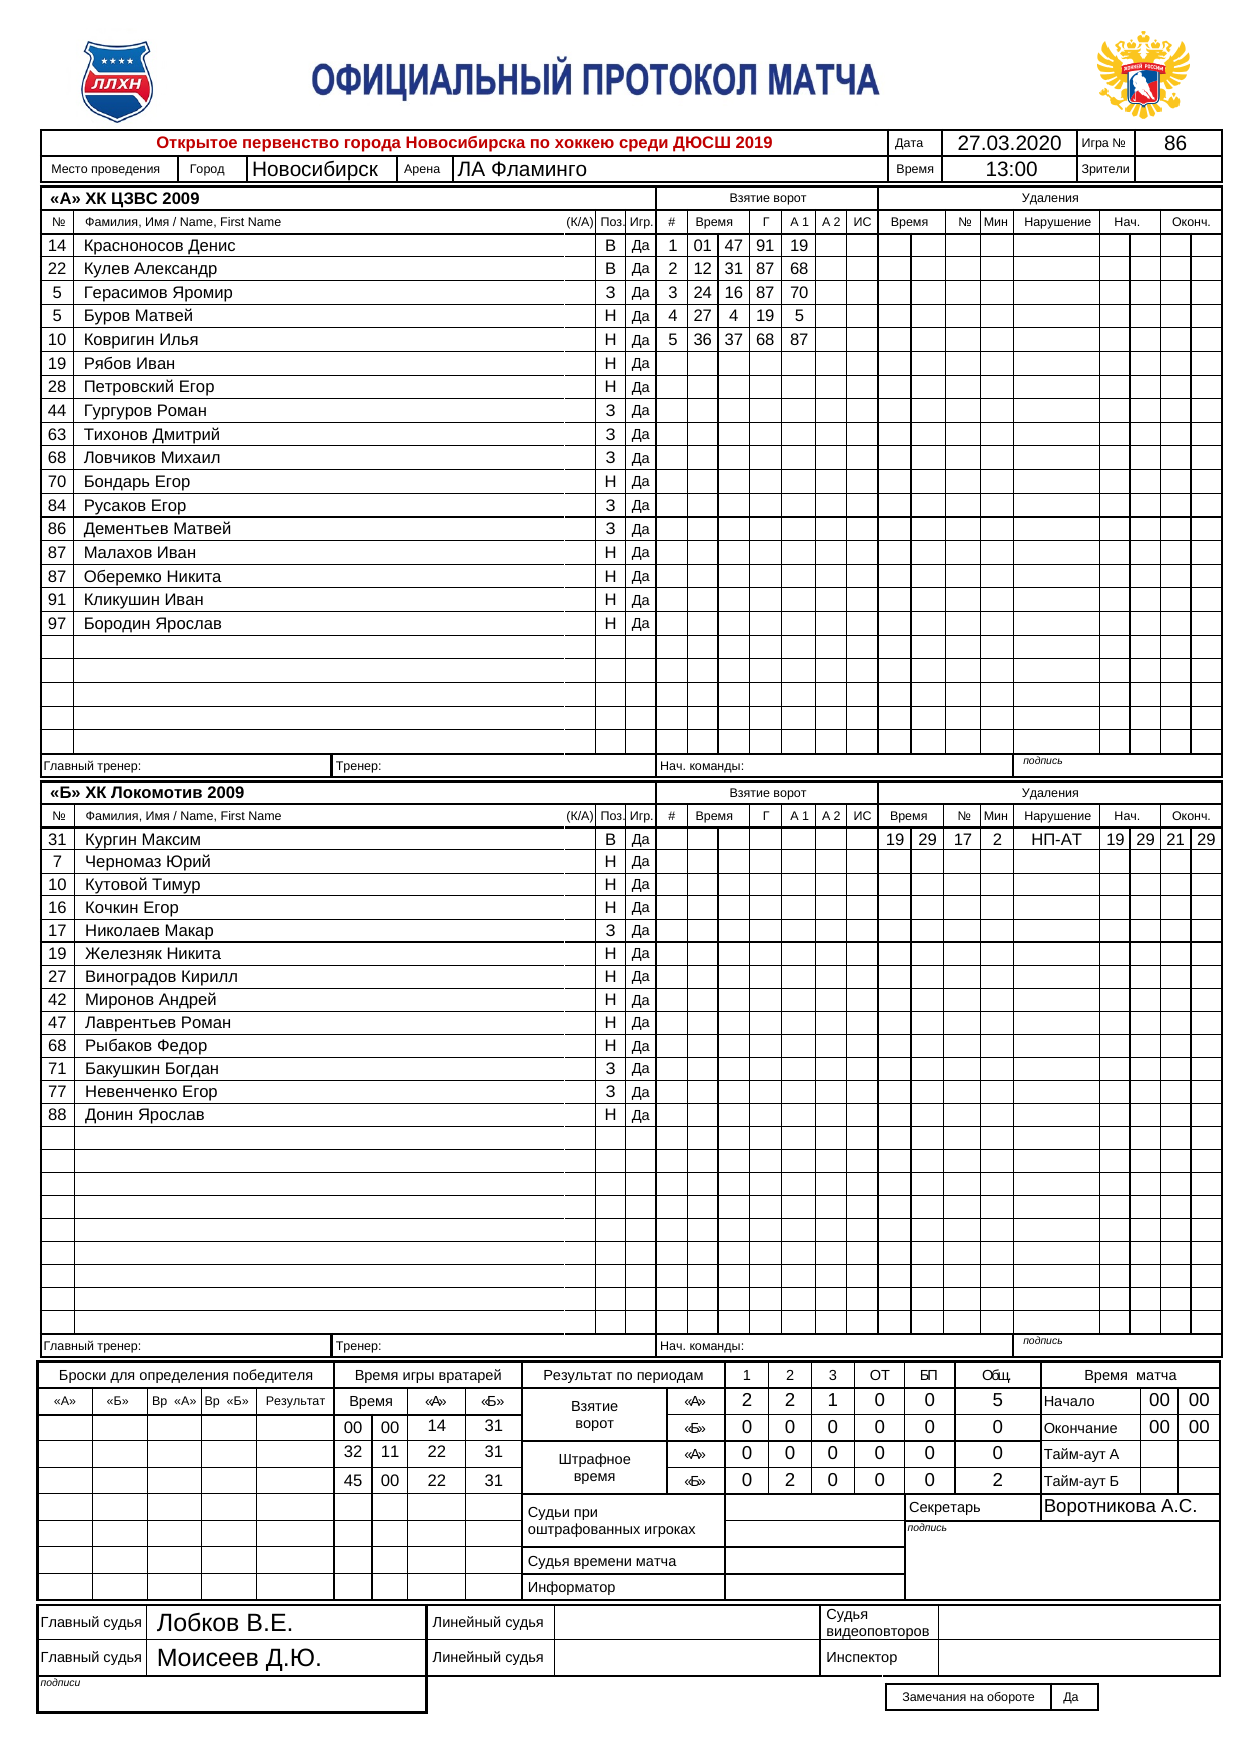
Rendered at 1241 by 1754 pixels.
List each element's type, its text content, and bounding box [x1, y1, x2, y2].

table_cell З [596, 518, 625, 540]
table_cell [912, 565, 945, 587]
table_cell [565, 966, 595, 987]
table_cell Тайм-аут А [1042, 1441, 1140, 1467]
table_cell [1192, 1219, 1221, 1241]
table_cell [596, 636, 625, 658]
table_cell Н [596, 470, 625, 493]
table_cell [879, 989, 910, 1011]
table_cell [75, 1219, 564, 1241]
table_header БП [905, 1363, 954, 1387]
table_cell [879, 1173, 910, 1195]
table_cell [1014, 896, 1099, 918]
table_cell [565, 1288, 595, 1310]
table_cell Взятие ворот [523, 1389, 666, 1440]
table_cell № [944, 805, 980, 826]
table_cell [750, 1150, 781, 1172]
table_cell Нач. команды: [657, 755, 1012, 776]
table_cell Виноградов Кирилл [75, 966, 564, 987]
table_cell [946, 328, 980, 351]
table_cell [1192, 494, 1221, 516]
table_cell [688, 683, 717, 706]
table_cell Николаев Макар [75, 920, 564, 941]
table_cell [816, 281, 846, 303]
table_cell Да [626, 446, 655, 469]
table_cell [565, 541, 595, 564]
table_cell [1161, 1150, 1190, 1172]
table_cell [719, 966, 749, 987]
table_cell [816, 399, 846, 422]
table_cell [944, 943, 980, 964]
table_cell [1161, 1242, 1190, 1264]
table_cell Да [626, 850, 655, 872]
table_cell [202, 1416, 256, 1440]
table_cell [981, 399, 1013, 422]
table_cell [1100, 707, 1129, 729]
table_cell 00 [1141, 1389, 1177, 1413]
table_cell [1014, 1173, 1099, 1195]
table_cell [596, 707, 625, 729]
table_cell [626, 1219, 655, 1241]
table_cell [750, 1104, 781, 1126]
table_cell [1014, 850, 1099, 872]
table_cell [1192, 1035, 1221, 1057]
table_cell Да [626, 494, 655, 516]
table_cell [1192, 423, 1221, 445]
table_cell [1141, 1468, 1177, 1493]
table_cell [981, 683, 1013, 706]
table_cell [847, 1035, 877, 1057]
table_cell [816, 850, 846, 872]
table_cell Нарушение [1014, 805, 1099, 826]
table_cell Миронов Андрей [75, 989, 564, 1011]
table_cell [565, 352, 595, 374]
table_cell [565, 1242, 595, 1264]
table_cell [1014, 423, 1099, 445]
table_cell [816, 328, 846, 351]
table_cell [879, 541, 910, 564]
table_cell [1014, 1311, 1099, 1333]
table_cell [912, 659, 945, 682]
table_cell [1100, 920, 1129, 941]
table_cell 0 [726, 1468, 768, 1493]
table_cell З [596, 1058, 625, 1079]
table_cell [1014, 1288, 1099, 1310]
table_cell [39, 1468, 92, 1493]
table_cell [816, 1196, 846, 1218]
table_cell Фамилия, Имя / Name, First Name [75, 805, 565, 826]
table_cell (К/А) [565, 805, 595, 826]
table_cell [1100, 470, 1129, 493]
table_cell [912, 1242, 943, 1264]
table_cell [981, 1196, 1013, 1218]
table_cell [1100, 1081, 1129, 1103]
table_cell [1161, 235, 1190, 256]
table_cell Нач. команды: [657, 1335, 1012, 1356]
table_header Замечания на обороте [887, 1685, 1050, 1709]
table_cell [1131, 423, 1160, 445]
table_cell [782, 989, 815, 1011]
table_cell Н [596, 874, 625, 895]
table_cell [1161, 730, 1190, 753]
table_cell [879, 565, 910, 587]
table_cell [912, 1127, 943, 1149]
table_cell [1014, 1058, 1099, 1079]
table_cell 19 [1100, 829, 1129, 849]
table_cell [847, 874, 877, 895]
table_cell [946, 494, 980, 516]
table_cell [719, 707, 749, 729]
table_cell [912, 257, 945, 280]
table_cell [782, 446, 815, 469]
table_cell 11 [373, 1441, 407, 1467]
table_cell [93, 1547, 147, 1573]
table_cell 45 [335, 1468, 371, 1493]
table_cell [1014, 399, 1099, 422]
table_cell 84 [42, 494, 73, 516]
table_cell [981, 257, 1013, 280]
table_cell [750, 423, 781, 445]
table_cell [657, 1081, 687, 1103]
table_cell [816, 257, 846, 280]
table_cell [93, 1574, 147, 1599]
table_cell Судья видеоповторов [821, 1606, 938, 1639]
table_cell [981, 1173, 1013, 1195]
table_cell [912, 850, 943, 872]
table_cell Судья времени матча [523, 1548, 724, 1573]
table_cell [1131, 966, 1160, 987]
table_cell [816, 446, 846, 469]
table_cell [75, 1242, 564, 1264]
table_cell Зрители [1078, 157, 1134, 181]
table_cell [879, 730, 910, 753]
table_cell [335, 1494, 371, 1520]
table_cell Время [879, 211, 945, 233]
table_cell Моисеев Д.Ю. [147, 1640, 425, 1675]
table_cell [944, 1012, 980, 1033]
table_cell [1131, 446, 1160, 469]
table_cell [408, 1494, 465, 1520]
table_cell [1192, 683, 1221, 706]
table_cell [879, 399, 910, 422]
table_cell 14 [408, 1416, 465, 1440]
table_cell [657, 1012, 687, 1033]
table_cell [847, 850, 877, 872]
table_cell Да [626, 829, 655, 849]
table_cell 5 [782, 305, 815, 327]
table_cell [1192, 636, 1221, 658]
table_cell [657, 683, 687, 706]
table_cell [1161, 588, 1190, 611]
table_cell [1100, 352, 1129, 374]
table_cell [946, 588, 980, 611]
table_cell 0 [812, 1442, 854, 1467]
table_cell [981, 541, 1013, 564]
table_cell [816, 659, 846, 682]
table_cell [782, 1150, 815, 1172]
table_cell [1131, 541, 1160, 564]
table_cell [1161, 1265, 1190, 1287]
table_cell [657, 829, 687, 849]
table_cell [75, 1265, 564, 1287]
table_cell Мин [981, 211, 1013, 233]
table_cell [782, 829, 815, 849]
table_cell [657, 399, 687, 422]
table_cell [981, 328, 1013, 351]
table_cell 68 [42, 1035, 74, 1057]
table_header Открытое первенство города Новосибирска по хоккею среди ДЮСШ 2019 [42, 131, 887, 155]
table_cell [750, 446, 781, 469]
table_cell Железняк Никита [75, 943, 564, 964]
table_cell Да [626, 281, 655, 303]
table_cell [981, 920, 1013, 941]
table_cell [1192, 1242, 1221, 1264]
table_cell [657, 352, 687, 374]
table_cell Да [626, 1104, 655, 1126]
table_cell «Б» [93, 1389, 147, 1413]
table_cell [816, 920, 846, 941]
table_cell Время [889, 157, 941, 181]
table_cell [981, 1104, 1013, 1126]
table_cell [657, 1265, 687, 1287]
table_cell Игр. [626, 805, 655, 826]
table_cell [750, 541, 781, 564]
table_cell [981, 281, 1013, 303]
table_cell [847, 1104, 877, 1126]
table_cell [750, 1058, 781, 1079]
table_cell 00 [1179, 1415, 1219, 1440]
table_cell [408, 1574, 465, 1599]
table_cell [688, 470, 717, 493]
table_cell [946, 636, 980, 658]
table_cell [981, 1150, 1013, 1172]
table_cell «А» [39, 1389, 92, 1413]
table_cell Кутовой Тимур [75, 874, 564, 895]
table_cell «А» [668, 1389, 724, 1413]
table_cell [847, 281, 877, 303]
table_cell [719, 943, 749, 964]
table_cell Да [626, 920, 655, 941]
table_cell [782, 1219, 815, 1241]
table_cell [42, 1288, 74, 1310]
table_cell 31 [466, 1416, 521, 1440]
table_cell [1014, 1012, 1099, 1033]
table_cell 19 [42, 943, 74, 964]
table_cell [981, 1127, 1013, 1149]
table_cell Да [626, 612, 655, 634]
table_cell [1161, 1104, 1190, 1126]
table_cell Рыбаков Федор [75, 1035, 564, 1057]
table_cell [782, 1242, 815, 1264]
table_cell [1161, 565, 1190, 587]
table_cell 2 [769, 1389, 811, 1413]
table_cell [981, 1081, 1013, 1103]
table_cell [1014, 683, 1099, 706]
table_cell [1161, 850, 1190, 872]
table_cell 0 [855, 1389, 904, 1413]
table_cell [816, 588, 846, 611]
table_cell [816, 518, 846, 540]
table_cell [1136, 157, 1221, 181]
table_cell [726, 1575, 904, 1599]
table_cell [1131, 588, 1160, 611]
table_cell подпись [1014, 755, 1221, 776]
table_header 27.03.2020 [943, 131, 1076, 155]
table_cell 00 [373, 1468, 407, 1493]
table_cell [688, 1288, 717, 1310]
table_cell [879, 588, 910, 611]
table_cell [1192, 470, 1221, 493]
table_cell [75, 1288, 564, 1310]
table_cell [726, 1548, 904, 1573]
table_cell [1192, 989, 1221, 1011]
table_header 1 [726, 1363, 768, 1387]
table_cell Главный тренер: [42, 755, 330, 776]
table_cell 37 [719, 328, 749, 351]
table_cell [816, 1242, 846, 1264]
table_cell [719, 376, 749, 398]
table_cell Бондарь Егор [74, 470, 564, 493]
table_cell # [657, 211, 687, 233]
table_cell [257, 1441, 333, 1467]
table_cell 68 [782, 257, 815, 280]
table_cell 14 [42, 235, 73, 256]
table_cell 0 [855, 1468, 904, 1493]
table_cell [847, 1058, 877, 1079]
table_cell З [596, 446, 625, 469]
table_cell [912, 588, 945, 611]
table_cell [1100, 518, 1129, 540]
table_cell 0 [726, 1415, 768, 1440]
table_cell [750, 470, 781, 493]
table_cell [1192, 874, 1221, 895]
table_cell [1131, 1288, 1160, 1310]
table_cell Да [626, 352, 655, 374]
table_cell [879, 1219, 910, 1241]
table_cell [1131, 636, 1160, 658]
table_cell [1100, 1058, 1129, 1079]
table_cell 70 [42, 470, 73, 493]
table_cell [946, 305, 980, 327]
table_cell [1161, 683, 1190, 706]
table_cell [912, 423, 945, 445]
table_cell [688, 730, 717, 753]
table_cell # [657, 805, 687, 826]
table_cell [1014, 328, 1099, 351]
table_header Удаления [879, 783, 1221, 803]
table_cell 00 [335, 1416, 371, 1440]
table_header Удаления [879, 188, 1221, 209]
table_cell Воротникова А.С. [1042, 1495, 1219, 1520]
table_cell [596, 1288, 625, 1310]
table_cell [944, 1081, 980, 1103]
table_cell З [596, 1081, 625, 1103]
table_cell 2 [726, 1389, 768, 1413]
table_cell 29 [1131, 829, 1160, 849]
table_cell [1131, 1173, 1160, 1195]
table_cell [93, 1468, 147, 1493]
table_cell [912, 874, 943, 895]
table_cell [1100, 541, 1129, 564]
table_cell [1100, 1173, 1129, 1195]
table_cell [565, 257, 595, 280]
table_cell 2 [956, 1468, 1040, 1493]
table_cell Кургин Максим [75, 829, 564, 849]
table_cell Арена [398, 157, 452, 181]
table_cell [657, 1104, 687, 1126]
table_cell 91 [750, 235, 781, 256]
table_cell [1161, 874, 1190, 895]
table_cell [42, 1127, 74, 1149]
table_cell [688, 829, 717, 849]
table_cell 5 [42, 305, 73, 327]
table_cell [946, 376, 980, 398]
table_cell [1192, 588, 1221, 611]
table_cell [1192, 707, 1221, 729]
table_cell [688, 1127, 717, 1149]
table_cell Н [596, 565, 625, 587]
table_cell 87 [42, 541, 73, 564]
table_cell [847, 1127, 877, 1149]
table_cell Кочкин Егор [75, 896, 564, 918]
table_cell [912, 612, 945, 634]
table_cell [373, 1547, 407, 1573]
table_cell [782, 1265, 815, 1287]
table_cell [1014, 446, 1099, 469]
table_cell [847, 1311, 877, 1333]
table_cell Малахов Иван [74, 541, 564, 564]
table_cell Лобков В.Е. [147, 1606, 425, 1639]
table_cell 4 [719, 305, 749, 327]
table_cell [1131, 518, 1160, 540]
table_cell [719, 1058, 749, 1079]
table_cell [816, 423, 846, 445]
table_cell [688, 1035, 717, 1057]
table_cell 0 [855, 1442, 904, 1467]
table_cell [1192, 943, 1221, 964]
table_cell [1131, 1035, 1160, 1057]
table_cell [946, 235, 980, 256]
table_cell Нач. [1100, 805, 1160, 826]
table_cell [879, 446, 910, 469]
table_cell [847, 446, 877, 469]
table_cell [912, 1035, 943, 1057]
table_cell [1192, 920, 1221, 941]
table_cell [565, 1150, 595, 1172]
table_cell Да [626, 588, 655, 611]
table_cell [39, 1494, 92, 1520]
table_cell [626, 1288, 655, 1310]
table_cell [1014, 1196, 1099, 1218]
table_cell [1100, 1242, 1129, 1264]
table_cell [688, 446, 717, 469]
table_cell Нарушение [1014, 211, 1099, 233]
table_cell [688, 1265, 717, 1287]
table_cell [1161, 707, 1190, 729]
table_cell 16 [42, 896, 74, 918]
table_header Взятие ворот [657, 188, 877, 209]
table_cell [750, 1127, 781, 1149]
table_cell [879, 1311, 910, 1333]
table_cell [981, 1058, 1013, 1079]
table_cell [1131, 1311, 1160, 1333]
table_cell [879, 850, 910, 872]
table_cell [42, 730, 73, 753]
table_cell [750, 966, 781, 987]
table_cell [1192, 1104, 1221, 1126]
table_cell [1131, 565, 1160, 587]
table_cell [847, 1242, 877, 1264]
table_cell [555, 1640, 819, 1675]
table_cell [946, 281, 980, 303]
table_cell [1131, 920, 1160, 941]
table_cell Да [626, 518, 655, 540]
table_cell [1179, 1441, 1219, 1467]
table_cell [688, 1242, 717, 1264]
table_cell [912, 943, 943, 964]
table_cell [596, 730, 625, 753]
table_cell [257, 1521, 333, 1546]
table_cell 5 [956, 1389, 1040, 1413]
table_cell [1014, 943, 1099, 964]
table_cell Н [596, 541, 625, 564]
table_cell [1192, 1265, 1221, 1287]
table_cell [946, 399, 980, 422]
table_cell [75, 1173, 564, 1195]
table_cell [373, 1574, 407, 1599]
table_cell [1192, 1058, 1221, 1079]
table_cell [373, 1521, 407, 1546]
table_cell [719, 659, 749, 682]
table_cell [981, 494, 1013, 516]
table_cell [912, 1104, 943, 1126]
table_header Да [1052, 1685, 1097, 1709]
table_cell [1131, 376, 1160, 398]
table_cell [1131, 683, 1160, 706]
table_cell [879, 328, 910, 351]
table_cell [879, 376, 910, 398]
table_cell [847, 352, 877, 374]
table_cell [883, 1677, 1220, 1681]
table_cell [1161, 1288, 1190, 1310]
table_cell [1014, 1127, 1099, 1149]
table_cell Тайм-аут Б [1042, 1468, 1140, 1493]
table_cell Новосибирск [248, 157, 396, 181]
table_cell [981, 636, 1013, 658]
table_cell Информатор [523, 1575, 724, 1599]
table_cell [782, 636, 815, 658]
table_cell [750, 1173, 781, 1195]
table_cell [816, 896, 846, 918]
table_cell 19 [42, 352, 73, 374]
table_cell Да [626, 565, 655, 587]
table_cell [1014, 305, 1099, 327]
table_cell 17 [944, 829, 980, 849]
table_cell 47 [719, 235, 749, 256]
table_cell 19 [782, 235, 815, 256]
table_cell [879, 1058, 910, 1079]
table_cell [565, 1058, 595, 1079]
table_cell [1192, 399, 1221, 422]
table_cell [202, 1547, 256, 1573]
table_cell [847, 943, 877, 964]
table_cell [555, 1606, 819, 1639]
table_cell [1192, 352, 1221, 374]
table_cell [782, 1012, 815, 1033]
table_cell [688, 494, 717, 516]
table_cell подпись [1014, 1335, 1221, 1356]
table_cell [1100, 730, 1129, 753]
table_cell [847, 376, 877, 398]
table_cell [657, 1127, 687, 1149]
table_cell [257, 1494, 333, 1520]
table_cell [946, 659, 980, 682]
table_cell [847, 896, 877, 918]
table_cell [1014, 1150, 1099, 1172]
table_cell [847, 1288, 877, 1310]
table_cell [719, 1150, 749, 1172]
table_cell Н [596, 896, 625, 918]
table_cell [39, 1441, 92, 1467]
table_cell [1192, 518, 1221, 540]
table_cell [1100, 943, 1129, 964]
table_cell [847, 636, 877, 658]
table_cell [1161, 989, 1190, 1011]
table_cell [93, 1521, 147, 1546]
table_cell [816, 829, 846, 849]
table_cell [1192, 966, 1221, 987]
table_cell [688, 352, 717, 374]
table_cell [93, 1494, 147, 1520]
table_cell [939, 1640, 1219, 1675]
table_cell 24 [688, 281, 717, 303]
table_cell [657, 1219, 687, 1241]
table_cell [782, 376, 815, 398]
table_cell [719, 636, 749, 658]
table_cell [657, 1311, 687, 1333]
table_cell [1192, 1173, 1221, 1195]
table_cell [1014, 1219, 1099, 1241]
table_cell [981, 1035, 1013, 1057]
table_cell [1131, 707, 1160, 729]
table_cell [750, 1311, 781, 1333]
table_cell Игр. [626, 211, 655, 233]
table_cell [939, 1606, 1219, 1639]
table_cell [816, 494, 846, 516]
table_cell «А» [408, 1389, 465, 1413]
table_cell Да [626, 1035, 655, 1057]
table_cell [981, 588, 1013, 611]
table_cell [657, 1288, 687, 1310]
table_cell [981, 874, 1013, 895]
table_cell [657, 518, 687, 540]
table_cell [782, 943, 815, 964]
table_cell 10 [42, 874, 74, 895]
table_cell [750, 707, 781, 729]
table_cell [1131, 1150, 1160, 1172]
table_cell [1100, 376, 1129, 398]
table_cell [816, 989, 846, 1011]
table_cell [750, 376, 781, 398]
table_cell [1131, 612, 1160, 634]
table_cell [1014, 920, 1099, 941]
table_cell [1100, 305, 1129, 327]
table_cell 32 [335, 1441, 371, 1467]
table_cell [782, 352, 815, 374]
table_cell В [596, 829, 625, 849]
table_cell Время [688, 211, 749, 233]
table_cell [944, 1265, 980, 1287]
table_cell [657, 896, 687, 918]
table_cell [626, 683, 655, 706]
table_cell Ловчиков Михаил [74, 446, 564, 469]
table_cell [1100, 257, 1129, 280]
table_cell [946, 446, 980, 469]
table_cell [565, 446, 595, 469]
table_cell [750, 874, 781, 895]
table_cell [946, 518, 980, 540]
table_cell [1161, 1311, 1190, 1333]
table_cell [912, 376, 945, 398]
table_cell [626, 707, 655, 729]
table_cell [1014, 612, 1099, 634]
table_cell [719, 612, 749, 634]
table_cell [657, 920, 687, 941]
table_cell [912, 518, 945, 540]
table_cell [782, 588, 815, 611]
table_cell [42, 1173, 74, 1195]
table_cell [626, 730, 655, 753]
table_cell [879, 352, 910, 374]
table_cell Н [596, 328, 625, 351]
table_cell [1014, 1242, 1099, 1264]
table_cell [202, 1441, 256, 1467]
table_cell [565, 659, 595, 682]
table_cell [847, 1219, 877, 1241]
table_cell А 2 [816, 805, 846, 826]
table_cell Штрафное время [523, 1442, 666, 1493]
table_cell 0 [905, 1415, 954, 1440]
table_cell [1161, 1081, 1190, 1103]
table_cell [1192, 1288, 1221, 1310]
table_cell [816, 352, 846, 374]
table_cell [944, 1219, 980, 1241]
table_cell [657, 1196, 687, 1218]
table_cell [1099, 1682, 1220, 1711]
table_cell [1161, 1196, 1190, 1218]
table_cell [202, 1468, 256, 1493]
table_cell [912, 896, 943, 918]
table_cell [466, 1574, 521, 1599]
table_cell [912, 989, 943, 1011]
table_cell [1192, 1311, 1221, 1333]
table_cell [981, 1265, 1013, 1287]
table_cell [657, 966, 687, 987]
table_header ОТ [855, 1363, 904, 1387]
table_cell 1 [657, 235, 687, 256]
table_cell [1100, 683, 1129, 706]
table_cell [750, 565, 781, 587]
table_cell [879, 707, 910, 729]
table_cell [148, 1521, 201, 1546]
table_cell [1161, 541, 1190, 564]
table_cell [626, 1265, 655, 1287]
table_cell [847, 612, 877, 634]
table_cell 19 [879, 829, 910, 849]
table_header Время матча [1042, 1363, 1219, 1387]
table_cell 86 [42, 518, 73, 540]
table_cell [657, 707, 687, 729]
table_cell [1100, 1104, 1129, 1126]
table_cell [1100, 612, 1129, 634]
table_cell [565, 829, 595, 849]
table_cell Начало [1042, 1389, 1140, 1413]
table_cell [816, 376, 846, 398]
table_cell [335, 1574, 371, 1599]
table_cell [1100, 989, 1129, 1011]
table_cell [1014, 1035, 1099, 1057]
table_cell Да [626, 943, 655, 964]
table_cell [726, 1495, 904, 1520]
table_cell Секретарь [906, 1495, 1040, 1520]
table_cell [688, 989, 717, 1011]
table_cell 0 [956, 1415, 1040, 1440]
table_cell Результат [257, 1389, 333, 1413]
table_cell [1161, 1035, 1190, 1057]
table_cell [1014, 966, 1099, 987]
table_cell [879, 1081, 910, 1103]
table_cell [408, 1521, 465, 1546]
table_cell [944, 1196, 980, 1218]
table_cell [946, 683, 980, 706]
table_cell З [596, 423, 625, 445]
table_header Общ. [956, 1363, 1040, 1387]
table_header 2 [769, 1363, 811, 1387]
table_cell [626, 659, 655, 682]
table_cell [74, 730, 564, 753]
table_cell [719, 1219, 749, 1241]
table_cell Кликушин Иван [74, 588, 564, 611]
table_cell [1131, 470, 1160, 493]
table_cell [981, 1012, 1013, 1033]
table_cell [719, 518, 749, 540]
table_cell [688, 541, 717, 564]
table_cell З [596, 920, 625, 941]
table_cell [1131, 328, 1160, 351]
table_cell [42, 1311, 74, 1333]
table_cell Н [596, 352, 625, 374]
table_cell «Б» [668, 1415, 724, 1440]
table_cell 17 [42, 920, 74, 941]
table_cell [912, 1150, 943, 1172]
table_cell [1161, 943, 1190, 964]
table_cell [657, 943, 687, 964]
table_cell [912, 235, 945, 256]
table_cell [688, 1012, 717, 1033]
table_cell [847, 470, 877, 493]
table_cell [596, 659, 625, 682]
table_cell Да [626, 423, 655, 445]
table_cell [335, 1521, 371, 1546]
table_cell 2 [657, 257, 687, 280]
table_cell [981, 966, 1013, 987]
table_cell [1100, 1035, 1129, 1057]
table_cell [1100, 1127, 1129, 1149]
table_cell [688, 612, 717, 634]
table_cell [750, 1288, 781, 1310]
table_cell [816, 305, 846, 327]
table_cell [1100, 281, 1129, 303]
table_cell [879, 1242, 910, 1264]
table_cell [847, 1081, 877, 1103]
table_cell [657, 636, 687, 658]
table_cell Г [750, 805, 781, 826]
table_header Результат по периодам [523, 1363, 724, 1387]
table_cell [1192, 730, 1221, 753]
table_cell [981, 1288, 1013, 1310]
table_cell «Б» [668, 1468, 724, 1493]
table_cell [1131, 896, 1160, 918]
table_cell [148, 1468, 201, 1493]
table_cell [750, 1196, 781, 1218]
table_cell [42, 636, 73, 658]
table_cell [750, 588, 781, 611]
table_cell [879, 943, 910, 964]
table_cell ЛА Фламинго [454, 157, 887, 181]
table_cell [816, 1058, 846, 1079]
table_cell [596, 1196, 625, 1218]
table_cell [1100, 235, 1129, 256]
table_cell [1014, 1265, 1099, 1287]
table_cell [1100, 1150, 1129, 1172]
table_cell [847, 518, 877, 540]
table_cell [879, 423, 910, 445]
table_cell [42, 1150, 74, 1172]
table_cell [1100, 850, 1129, 872]
table_cell [912, 1219, 943, 1241]
table_cell [1014, 636, 1099, 658]
table_cell [466, 1521, 521, 1546]
table_cell Фамилия, Имя / Name, First Name [74, 211, 565, 233]
table_cell [816, 636, 846, 658]
table_cell Н [596, 943, 625, 964]
table_cell [816, 683, 846, 706]
table_cell [750, 612, 781, 634]
table_cell [1100, 399, 1129, 422]
table_cell 27 [42, 966, 74, 987]
table_cell [912, 683, 945, 706]
table_cell Оконч. [1161, 211, 1221, 233]
table_cell Линейный судья [428, 1640, 554, 1675]
table_cell [981, 423, 1013, 445]
table_cell [782, 707, 815, 729]
table_cell [74, 636, 564, 658]
table_cell [1161, 446, 1190, 469]
table_cell [657, 423, 687, 445]
table_cell [657, 1035, 687, 1057]
table_cell [565, 989, 595, 1011]
table_cell Время [879, 805, 943, 826]
table_cell [1161, 1012, 1190, 1033]
table_cell [565, 1012, 595, 1033]
table_cell [981, 518, 1013, 540]
table_cell [93, 1416, 147, 1440]
table_cell [1014, 989, 1099, 1011]
table_cell [688, 1311, 717, 1333]
table_cell Н [596, 989, 625, 1011]
table_cell [981, 1311, 1013, 1333]
table_cell [1179, 1468, 1219, 1493]
table_cell [750, 399, 781, 422]
table_cell [688, 588, 717, 611]
table_cell [1161, 920, 1190, 941]
table_cell Да [626, 896, 655, 918]
table_cell [1014, 1081, 1099, 1103]
table_cell [946, 470, 980, 493]
table_header «А» ХК ЦЗВС 2009 [42, 188, 655, 209]
table_cell [688, 518, 717, 540]
table_cell Гургуров Роман [74, 399, 564, 422]
table_cell [782, 612, 815, 634]
table_cell [719, 1288, 749, 1310]
table_cell [879, 494, 910, 516]
table_cell [1100, 1265, 1129, 1287]
table_cell [719, 829, 749, 849]
table_cell [981, 565, 1013, 587]
table_cell [944, 850, 980, 872]
table_cell [782, 1196, 815, 1218]
table_cell [39, 1521, 92, 1546]
table_cell [688, 920, 717, 941]
table_cell [719, 1012, 749, 1033]
table_cell [782, 1081, 815, 1103]
table_cell [816, 235, 846, 256]
table_cell [565, 920, 595, 941]
table_cell [1014, 518, 1099, 540]
table_cell [719, 588, 749, 611]
table_cell [1100, 1288, 1129, 1310]
table_cell [816, 1081, 846, 1103]
table_cell 12 [688, 257, 717, 280]
table_cell [750, 518, 781, 540]
table_cell Тихонов Дмитрий [74, 423, 564, 445]
table_cell [912, 1058, 943, 1079]
table_cell [912, 328, 945, 351]
table_cell [565, 1196, 595, 1218]
table_cell [816, 707, 846, 729]
table_cell [981, 943, 1013, 964]
table_cell Да [626, 376, 655, 398]
table_cell 0 [812, 1468, 854, 1493]
table_cell [719, 399, 749, 422]
table_cell 22 [408, 1468, 465, 1493]
table_cell [596, 1265, 625, 1287]
table_cell [688, 966, 717, 987]
table_cell подписи [39, 1677, 425, 1711]
table_cell 16 [719, 281, 749, 303]
table_cell [816, 1127, 846, 1149]
table_cell [565, 896, 595, 918]
table_cell [816, 1219, 846, 1241]
table_header Время игры вратарей [335, 1363, 521, 1387]
table_cell [1161, 399, 1190, 422]
table_cell 87 [750, 257, 781, 280]
table_cell 00 [1179, 1389, 1219, 1413]
table_cell Поз. [596, 211, 625, 233]
table_cell [782, 1035, 815, 1057]
table_cell [782, 470, 815, 493]
table_cell [257, 1416, 333, 1440]
table_cell [565, 1081, 595, 1103]
table_cell [1131, 1219, 1160, 1241]
table_cell З [596, 494, 625, 516]
table_cell [1131, 989, 1160, 1011]
table_cell Н [596, 612, 625, 634]
table_cell [626, 1173, 655, 1195]
table_cell 87 [42, 565, 73, 587]
table_cell ИС [847, 805, 877, 826]
table_cell [565, 588, 595, 611]
table_cell [1100, 659, 1129, 682]
table_cell [847, 423, 877, 445]
table_cell 00 [1141, 1415, 1177, 1440]
table_cell Да [626, 328, 655, 351]
table_cell З [596, 281, 625, 303]
table_cell [688, 1081, 717, 1103]
table_cell [688, 896, 717, 918]
table_cell [750, 1081, 781, 1103]
table_cell [373, 1494, 407, 1520]
table_cell [847, 494, 877, 516]
table_cell 88 [42, 1104, 74, 1126]
table_cell [946, 730, 980, 753]
table_cell [257, 1547, 333, 1573]
table_cell [719, 352, 749, 374]
table_cell Н [596, 1104, 625, 1126]
table_cell [688, 707, 717, 729]
table_cell [782, 730, 815, 753]
table_cell Да [626, 257, 655, 280]
table_cell [816, 1173, 846, 1195]
table_cell [816, 1150, 846, 1172]
table_cell [782, 494, 815, 516]
table_cell [816, 730, 846, 753]
table_cell [782, 423, 815, 445]
table_cell [847, 683, 877, 706]
table_cell [719, 1081, 749, 1103]
table_cell [1161, 896, 1190, 918]
table_cell [912, 541, 945, 564]
table_cell Главный судья [39, 1606, 146, 1639]
table_cell Буров Матвей [74, 305, 564, 327]
table_cell [565, 730, 595, 753]
table_cell [565, 636, 595, 658]
table_cell [750, 1265, 781, 1287]
table_cell [1161, 423, 1190, 445]
table_cell [750, 683, 781, 706]
table_cell [565, 494, 595, 516]
table_cell [1014, 588, 1099, 611]
table_cell [816, 1311, 846, 1333]
table_cell [657, 1150, 687, 1172]
table_cell Главный тренер: [42, 1335, 330, 1356]
table_cell 7 [42, 850, 74, 872]
table_cell [719, 1104, 749, 1126]
table_cell [719, 989, 749, 1011]
table_cell 87 [782, 328, 815, 351]
table_cell А 2 [816, 211, 846, 233]
table_cell [750, 896, 781, 918]
table_cell [596, 1150, 625, 1172]
table_cell [1161, 1058, 1190, 1079]
table_cell [1161, 305, 1190, 327]
table_cell [816, 541, 846, 564]
table_cell Герасимов Яромир [74, 281, 564, 303]
table_cell [657, 850, 687, 872]
table_cell 10 [42, 328, 73, 351]
table_cell [912, 920, 943, 941]
table_cell [565, 328, 595, 351]
table_cell 47 [42, 1012, 74, 1033]
table_cell [39, 1547, 92, 1573]
table_cell 70 [782, 281, 815, 303]
table_cell Н [596, 588, 625, 611]
table_cell [1014, 707, 1099, 729]
table_cell [719, 565, 749, 587]
table_cell 22 [408, 1441, 465, 1467]
table_cell [657, 1242, 687, 1264]
table_cell [847, 707, 877, 729]
table_cell Да [626, 1012, 655, 1033]
table_cell [944, 966, 980, 987]
table_cell [1161, 1219, 1190, 1241]
table_cell Черномаз Юрий [75, 850, 564, 872]
table_cell [750, 1035, 781, 1057]
table_cell [657, 494, 687, 516]
table_cell [565, 1104, 595, 1126]
table_cell [39, 1416, 92, 1440]
table_cell [719, 423, 749, 445]
table_cell [565, 874, 595, 895]
table_header Броски для определения победителя [39, 1363, 333, 1387]
table_cell Да [626, 399, 655, 422]
table_cell [565, 423, 595, 445]
table_cell [657, 730, 687, 753]
table_cell [879, 1127, 910, 1149]
table_cell 2 [769, 1468, 811, 1493]
table_cell [782, 399, 815, 422]
table_cell 71 [42, 1058, 74, 1079]
table_cell [1014, 352, 1099, 374]
table_cell З [596, 399, 625, 422]
table_cell [847, 920, 877, 941]
table_cell 4 [657, 305, 687, 327]
table_cell [782, 541, 815, 564]
table_cell [912, 470, 945, 493]
table_cell [565, 305, 595, 327]
table_cell Н [596, 1035, 625, 1057]
table_cell [1192, 896, 1221, 918]
table_cell [596, 683, 625, 706]
table_cell Русаков Егор [74, 494, 564, 516]
table_cell Место проведения [42, 157, 177, 181]
table_cell [782, 874, 815, 895]
table_cell [879, 636, 910, 658]
table_cell 0 [905, 1389, 954, 1413]
table_cell Да [626, 1058, 655, 1079]
table_cell [750, 730, 781, 753]
table_cell [1192, 305, 1221, 327]
table_cell [657, 541, 687, 564]
table_cell [626, 636, 655, 658]
table_cell 97 [42, 612, 73, 634]
table_cell НП-АТ [1014, 829, 1099, 849]
table_cell [39, 1574, 92, 1599]
table_cell [1192, 541, 1221, 564]
table_cell [944, 896, 980, 918]
table_header Игра № [1078, 131, 1134, 155]
table_cell [1100, 636, 1129, 658]
table_cell [1100, 896, 1129, 918]
table_cell [719, 730, 749, 753]
table_cell [565, 850, 595, 872]
table_cell [1014, 874, 1099, 895]
table_cell 87 [750, 281, 781, 303]
table_cell [148, 1574, 201, 1599]
table_cell [565, 1173, 595, 1195]
table_cell [912, 352, 945, 374]
table_cell [816, 470, 846, 493]
table_cell [816, 612, 846, 634]
table_cell [879, 1265, 910, 1287]
table_cell [1131, 1104, 1160, 1126]
table_cell Время [335, 1389, 407, 1413]
table_cell [202, 1574, 256, 1599]
table_cell [74, 683, 564, 706]
table_cell (К/А) [565, 211, 595, 233]
table_cell Вр «А» [148, 1389, 201, 1413]
table_cell [1131, 235, 1160, 256]
table_cell [912, 446, 945, 469]
table_cell № [946, 211, 980, 233]
table_cell [981, 1219, 1013, 1241]
table_cell [657, 1173, 687, 1195]
table_cell [1100, 966, 1129, 987]
table_cell [912, 1196, 943, 1218]
table_cell [565, 943, 595, 964]
table_cell [944, 874, 980, 895]
table_cell [42, 707, 73, 729]
table_cell [466, 1547, 521, 1573]
table_cell [879, 1012, 910, 1033]
table_cell [879, 659, 910, 682]
table_cell [1161, 352, 1190, 374]
table_cell [912, 399, 945, 422]
table_cell [1014, 1104, 1099, 1126]
table_cell [257, 1468, 333, 1493]
table_cell [847, 1196, 877, 1218]
table_cell [719, 1265, 749, 1287]
table_cell [688, 399, 717, 422]
table_cell [944, 1035, 980, 1057]
table_cell [847, 1150, 877, 1172]
table_cell [879, 518, 910, 540]
table_cell [719, 541, 749, 564]
table_cell «Б » [466, 1389, 521, 1413]
table_cell [565, 612, 595, 634]
table_cell [626, 1127, 655, 1149]
table_cell [1131, 730, 1160, 753]
table_cell [816, 565, 846, 587]
table_cell [42, 659, 73, 682]
table_cell [782, 1288, 815, 1310]
table_cell [719, 470, 749, 493]
table_cell 0 [905, 1468, 954, 1493]
table_cell [719, 494, 749, 516]
table_cell [466, 1494, 521, 1520]
table_cell [257, 1574, 333, 1599]
table_cell [688, 874, 717, 895]
table_cell [981, 659, 1013, 682]
table_cell [1161, 494, 1190, 516]
table_cell 13:00 [943, 157, 1076, 181]
table_cell [688, 1058, 717, 1079]
table_cell [944, 1173, 980, 1195]
table_cell Судьи при оштрафованных игроках [523, 1495, 724, 1546]
table_header Дата [889, 131, 941, 155]
table_cell Да [626, 989, 655, 1011]
table_cell Н [596, 376, 625, 398]
table_cell [981, 612, 1013, 634]
table_cell [912, 305, 945, 327]
table_cell [1100, 1196, 1129, 1218]
table_cell [879, 612, 910, 634]
table_cell [847, 966, 877, 987]
table_cell [879, 257, 910, 280]
table_cell [408, 1547, 465, 1573]
table_cell [750, 352, 781, 374]
table_cell [565, 1219, 595, 1241]
table_cell [816, 1035, 846, 1057]
table_cell [981, 850, 1013, 872]
table_cell [879, 470, 910, 493]
table_cell [912, 1081, 943, 1103]
table_cell [847, 1265, 877, 1287]
table_cell [847, 565, 877, 587]
table_cell [1161, 470, 1190, 493]
table_cell [657, 612, 687, 634]
table_cell подпись [906, 1522, 1219, 1599]
table_cell [750, 850, 781, 872]
table_cell [944, 1288, 980, 1310]
table_cell [657, 588, 687, 611]
table_cell Да [626, 235, 655, 256]
table_cell [816, 1288, 846, 1310]
table_cell Оконч. [1161, 805, 1221, 826]
table_cell [1100, 1012, 1129, 1033]
table_cell [879, 305, 910, 327]
table_cell [816, 1104, 846, 1126]
table_cell [726, 1521, 904, 1546]
table_cell [1014, 541, 1099, 564]
table_cell [1014, 659, 1099, 682]
table_cell Красноносов Денис [74, 235, 564, 256]
table_cell [596, 1242, 625, 1264]
table_cell [74, 659, 564, 682]
table_cell 68 [750, 328, 781, 351]
table_cell 5 [42, 281, 73, 303]
table_cell [75, 1150, 564, 1172]
table_cell [1192, 281, 1221, 303]
table_cell [657, 446, 687, 469]
table_cell [1161, 281, 1190, 303]
table_header «Б» ХК Локомотив 2009 [42, 783, 655, 803]
table_cell [1131, 1012, 1160, 1033]
table_cell [879, 1196, 910, 1218]
table_cell [148, 1441, 201, 1467]
table_cell 1 [812, 1389, 854, 1413]
table_cell [657, 565, 687, 587]
table_cell [981, 1242, 1013, 1264]
table_cell [565, 707, 595, 729]
table_cell [1131, 1196, 1160, 1218]
table_cell [1131, 1127, 1160, 1149]
table_cell [688, 1173, 717, 1195]
table_cell [1192, 328, 1221, 351]
table_cell [1141, 1441, 1177, 1467]
table_cell [596, 1219, 625, 1241]
table_cell Оберемко Никита [74, 565, 564, 587]
table_cell [42, 1265, 74, 1287]
table_cell [1161, 1127, 1190, 1149]
table_cell [946, 423, 980, 445]
table_cell 27 [688, 305, 717, 327]
table_cell [75, 1127, 564, 1149]
table_cell 68 [42, 446, 73, 469]
table_cell [782, 1104, 815, 1126]
table_cell [912, 1265, 943, 1287]
table_cell [981, 235, 1013, 256]
table_cell [944, 1104, 980, 1126]
table_cell [912, 636, 945, 658]
table_cell 29 [912, 829, 943, 849]
table_cell [1192, 1081, 1221, 1103]
table_cell [912, 281, 945, 303]
table_cell [1192, 565, 1221, 587]
table_cell [816, 1265, 846, 1287]
table_cell [202, 1521, 256, 1546]
table_cell [981, 989, 1013, 1011]
table_cell 22 [42, 257, 73, 280]
table_cell Поз. [596, 805, 625, 826]
table_cell [981, 707, 1013, 729]
table_cell [847, 1173, 877, 1195]
table_cell [1192, 1127, 1221, 1149]
table_cell [1131, 659, 1160, 682]
table_cell [719, 1242, 749, 1264]
table_cell [1131, 281, 1160, 303]
table_cell [879, 235, 910, 256]
table_cell [657, 659, 687, 682]
table_cell [912, 1288, 943, 1310]
table_cell [1131, 1081, 1160, 1103]
table_cell [1161, 376, 1190, 398]
table_cell [1161, 328, 1190, 351]
table_cell [657, 874, 687, 895]
table_cell [75, 1311, 564, 1333]
table_cell [75, 1196, 564, 1218]
table_cell Мин [981, 805, 1013, 826]
table_cell Невенченко Егор [75, 1081, 564, 1103]
table_cell [719, 874, 749, 895]
table_cell [847, 730, 877, 753]
table_cell Бакушкин Богдан [75, 1058, 564, 1079]
table_cell 21 [1161, 829, 1190, 849]
table_cell [1014, 565, 1099, 587]
picture [5, 28, 1197, 129]
table_cell 31 [42, 829, 74, 849]
table_cell Петровский Егор [74, 376, 564, 398]
table_cell [782, 1173, 815, 1195]
table_cell Н [596, 305, 625, 327]
table_cell 28 [42, 376, 73, 398]
table_cell [750, 1219, 781, 1241]
table_cell [847, 541, 877, 564]
table_cell [946, 707, 980, 729]
table_cell [1192, 1012, 1221, 1033]
table_cell [879, 874, 910, 895]
table_cell [1014, 257, 1099, 280]
table_cell [912, 966, 943, 987]
table_cell А 1 [782, 805, 815, 826]
table_cell 0 [812, 1415, 854, 1440]
table_cell [1100, 328, 1129, 351]
table_cell [981, 305, 1013, 327]
table_cell [944, 920, 980, 941]
table_cell [1161, 1173, 1190, 1195]
table_header 3 [812, 1363, 854, 1387]
table_cell [688, 850, 717, 872]
table_cell [1161, 612, 1190, 634]
table_cell [1100, 423, 1129, 445]
table_cell 77 [42, 1081, 74, 1103]
table_cell 0 [855, 1415, 904, 1440]
table_cell [1131, 1242, 1160, 1264]
table_cell 0 [726, 1442, 768, 1467]
table_cell 0 [905, 1442, 954, 1467]
table_header Взятие ворот [657, 783, 877, 803]
table_cell [782, 1127, 815, 1149]
table_cell [847, 235, 877, 256]
table_cell Да [626, 305, 655, 327]
table_cell [912, 494, 945, 516]
table_cell [750, 1012, 781, 1033]
table_cell [688, 423, 717, 445]
table_cell [719, 850, 749, 872]
table_cell [944, 1242, 980, 1264]
table_cell [688, 659, 717, 682]
table_cell [1100, 494, 1129, 516]
table_cell Окончание [1042, 1415, 1140, 1440]
table_cell [1100, 1311, 1129, 1333]
table_cell [879, 1288, 910, 1310]
table_cell [1100, 446, 1129, 469]
table_cell [74, 707, 564, 729]
table_cell Тренер: [333, 1335, 655, 1356]
table_cell [719, 896, 749, 918]
table_cell 29 [1192, 829, 1221, 849]
table_cell [148, 1494, 201, 1520]
table_cell [1161, 966, 1190, 987]
table_cell [42, 1196, 74, 1218]
table_cell [782, 518, 815, 540]
table_cell [1131, 943, 1160, 964]
table_cell [750, 494, 781, 516]
table_cell [688, 1104, 717, 1126]
table_cell [1192, 1150, 1221, 1172]
table_cell [1131, 874, 1160, 895]
table_cell [782, 683, 815, 706]
table_cell 19 [750, 305, 781, 327]
table_cell [847, 399, 877, 422]
table_cell [750, 659, 781, 682]
table_cell [782, 1058, 815, 1079]
table_cell [719, 683, 749, 706]
table_cell [42, 683, 73, 706]
table_cell Да [626, 470, 655, 493]
table_cell [981, 470, 1013, 493]
table_cell [428, 1677, 882, 1711]
table_cell [565, 376, 595, 398]
table_cell [782, 659, 815, 682]
table_cell [782, 920, 815, 941]
table_header 86 [1136, 131, 1221, 155]
table_cell [1100, 565, 1129, 587]
table_cell 63 [42, 423, 73, 445]
table_cell [750, 829, 781, 849]
table_cell [1192, 612, 1221, 634]
table_cell [912, 1311, 943, 1333]
table_cell Инспектор [821, 1640, 938, 1675]
table_cell [912, 1012, 943, 1033]
table_cell [981, 376, 1013, 398]
table_cell [912, 707, 945, 729]
table_cell Да [626, 1081, 655, 1103]
table_cell 0 [956, 1442, 1040, 1467]
table_cell [946, 541, 980, 564]
table_cell Время [688, 805, 749, 826]
table_cell [847, 305, 877, 327]
table_cell [565, 1035, 595, 1057]
table_cell Кулев Александр [74, 257, 564, 280]
table_cell [1100, 874, 1129, 895]
table_cell [946, 612, 980, 634]
table_cell [946, 352, 980, 374]
table_cell [688, 1219, 717, 1241]
table_cell [1131, 1265, 1160, 1287]
table_cell [93, 1441, 147, 1467]
table_cell Главный судья [39, 1640, 146, 1675]
table_cell [719, 1127, 749, 1149]
table_cell [565, 1265, 595, 1287]
table_cell 3 [657, 281, 687, 303]
table_cell [782, 565, 815, 587]
table_cell [944, 1058, 980, 1079]
table_cell [42, 1242, 74, 1264]
table_cell [148, 1416, 201, 1440]
table_cell № [42, 805, 74, 826]
table_cell 91 [42, 588, 73, 611]
table_cell [565, 1311, 595, 1333]
table_cell [596, 1127, 625, 1149]
table_cell [1161, 636, 1190, 658]
table_cell [202, 1494, 256, 1520]
table_cell [1014, 376, 1099, 398]
table_cell 0 [769, 1442, 811, 1467]
table_cell [719, 1173, 749, 1195]
table_cell [944, 989, 980, 1011]
table_cell 42 [42, 989, 74, 1011]
table_cell [657, 470, 687, 493]
table_cell [657, 376, 687, 398]
table_cell [750, 1242, 781, 1264]
table_cell [1192, 1196, 1221, 1218]
table_cell 36 [688, 328, 717, 351]
table_cell Нач. [1100, 211, 1160, 233]
table_cell [946, 565, 980, 587]
table_cell 44 [42, 399, 73, 422]
table_cell [626, 1150, 655, 1172]
table_cell 31 [466, 1468, 521, 1493]
table_cell [981, 896, 1013, 918]
table_cell [596, 1311, 625, 1333]
table_cell № [42, 211, 73, 233]
table_cell [565, 565, 595, 587]
table_cell [847, 829, 877, 849]
table_cell 01 [688, 235, 717, 256]
table_cell [750, 943, 781, 964]
table_cell [688, 943, 717, 964]
table_cell Ковригин Илья [74, 328, 564, 351]
table_cell [847, 588, 877, 611]
table_cell [1014, 235, 1099, 256]
table_cell [565, 235, 595, 256]
table_cell [719, 1311, 749, 1333]
table_cell [688, 376, 717, 398]
table_cell [657, 1058, 687, 1079]
table_cell [657, 989, 687, 1011]
table_cell [565, 518, 595, 540]
table_cell [1131, 352, 1160, 374]
table_cell [981, 446, 1013, 469]
table_cell [944, 1311, 980, 1333]
table_cell [981, 352, 1013, 374]
table_cell [565, 470, 595, 493]
table_cell Город [179, 157, 246, 181]
table_cell [1192, 257, 1221, 280]
table_cell [719, 920, 749, 941]
table_cell Бородин Ярослав [74, 612, 564, 634]
table_cell Н [596, 966, 625, 987]
table_cell Г [750, 211, 781, 233]
table_cell [1192, 235, 1221, 256]
table_cell [719, 1035, 749, 1057]
table_cell [626, 1242, 655, 1264]
table_cell Н [596, 1012, 625, 1033]
table_cell 31 [719, 257, 749, 280]
table_cell 00 [373, 1416, 407, 1440]
table_cell [879, 1104, 910, 1126]
table_cell 31 [466, 1441, 521, 1467]
table_cell [719, 446, 749, 469]
table_cell 0 [769, 1415, 811, 1440]
table_cell Дементьев Матвей [74, 518, 564, 540]
table_cell [1014, 281, 1099, 303]
table_cell [879, 683, 910, 706]
table_cell [565, 1127, 595, 1149]
table_cell 2 [981, 829, 1013, 849]
table_cell [1161, 257, 1190, 280]
table_cell [816, 874, 846, 895]
table_cell «А» [668, 1442, 724, 1467]
table_cell [782, 896, 815, 918]
table_cell [750, 989, 781, 1011]
table_cell [1131, 1058, 1160, 1079]
table_cell [912, 1173, 943, 1195]
table_cell [1014, 494, 1099, 516]
table_cell [879, 281, 910, 303]
table_cell [782, 850, 815, 872]
table_cell [565, 683, 595, 706]
table_cell [1192, 659, 1221, 682]
table_cell [688, 1196, 717, 1218]
table_cell [42, 1219, 74, 1241]
table_cell [1192, 850, 1221, 872]
table_cell [596, 1173, 625, 1195]
table_cell А 1 [782, 211, 815, 233]
table_cell [847, 1012, 877, 1033]
table_cell [816, 966, 846, 987]
table_cell [148, 1547, 201, 1573]
table_cell [946, 257, 980, 280]
table_cell 5 [657, 328, 687, 351]
table_cell В [596, 257, 625, 280]
table_cell Тренер: [333, 755, 655, 776]
table_cell [626, 1196, 655, 1218]
table_cell [847, 989, 877, 1011]
table_cell [981, 730, 1013, 753]
table_cell [879, 896, 910, 918]
table_cell [782, 966, 815, 987]
table_cell Донин Ярослав [75, 1104, 564, 1126]
table_cell [1131, 494, 1160, 516]
table_cell [1131, 399, 1160, 422]
table_cell [565, 281, 595, 303]
table_cell [688, 636, 717, 658]
table_cell [1192, 376, 1221, 398]
table_cell Линейный судья [428, 1606, 554, 1639]
table_cell В [596, 235, 625, 256]
table_cell Рябов Иван [74, 352, 564, 374]
table_cell [944, 1150, 980, 1172]
table_cell [1131, 850, 1160, 872]
table_cell [750, 920, 781, 941]
table_cell [847, 659, 877, 682]
table_cell ИС [847, 211, 877, 233]
table_cell [879, 1035, 910, 1057]
table_cell Да [626, 874, 655, 895]
table_cell [782, 1311, 815, 1333]
table_cell [847, 257, 877, 280]
table_cell [719, 1196, 749, 1218]
table_cell Лаврентьев Роман [75, 1012, 564, 1033]
table_cell [879, 1150, 910, 1172]
table_cell [1014, 730, 1099, 753]
table_cell [1192, 446, 1221, 469]
table_cell [335, 1547, 371, 1573]
table_cell [1131, 257, 1160, 280]
table_cell [879, 920, 910, 941]
table_cell [626, 1311, 655, 1333]
table_cell [688, 1150, 717, 1172]
table_cell [847, 328, 877, 351]
table_cell [688, 565, 717, 587]
table_cell [1131, 305, 1160, 327]
table_cell [1161, 659, 1190, 682]
table_cell [944, 1127, 980, 1149]
table_cell [565, 399, 595, 422]
table_cell [1161, 518, 1190, 540]
table_cell [1014, 470, 1099, 493]
table_cell [1100, 588, 1129, 611]
table_cell [816, 943, 846, 964]
table_cell Да [626, 966, 655, 987]
table_cell [879, 966, 910, 987]
table_cell [750, 636, 781, 658]
table_cell Вр «Б» [202, 1389, 256, 1413]
table_cell Да [626, 541, 655, 564]
table_cell Н [596, 850, 625, 872]
table_cell [1100, 1219, 1129, 1241]
table_cell [912, 730, 945, 753]
table_cell [816, 1012, 846, 1033]
